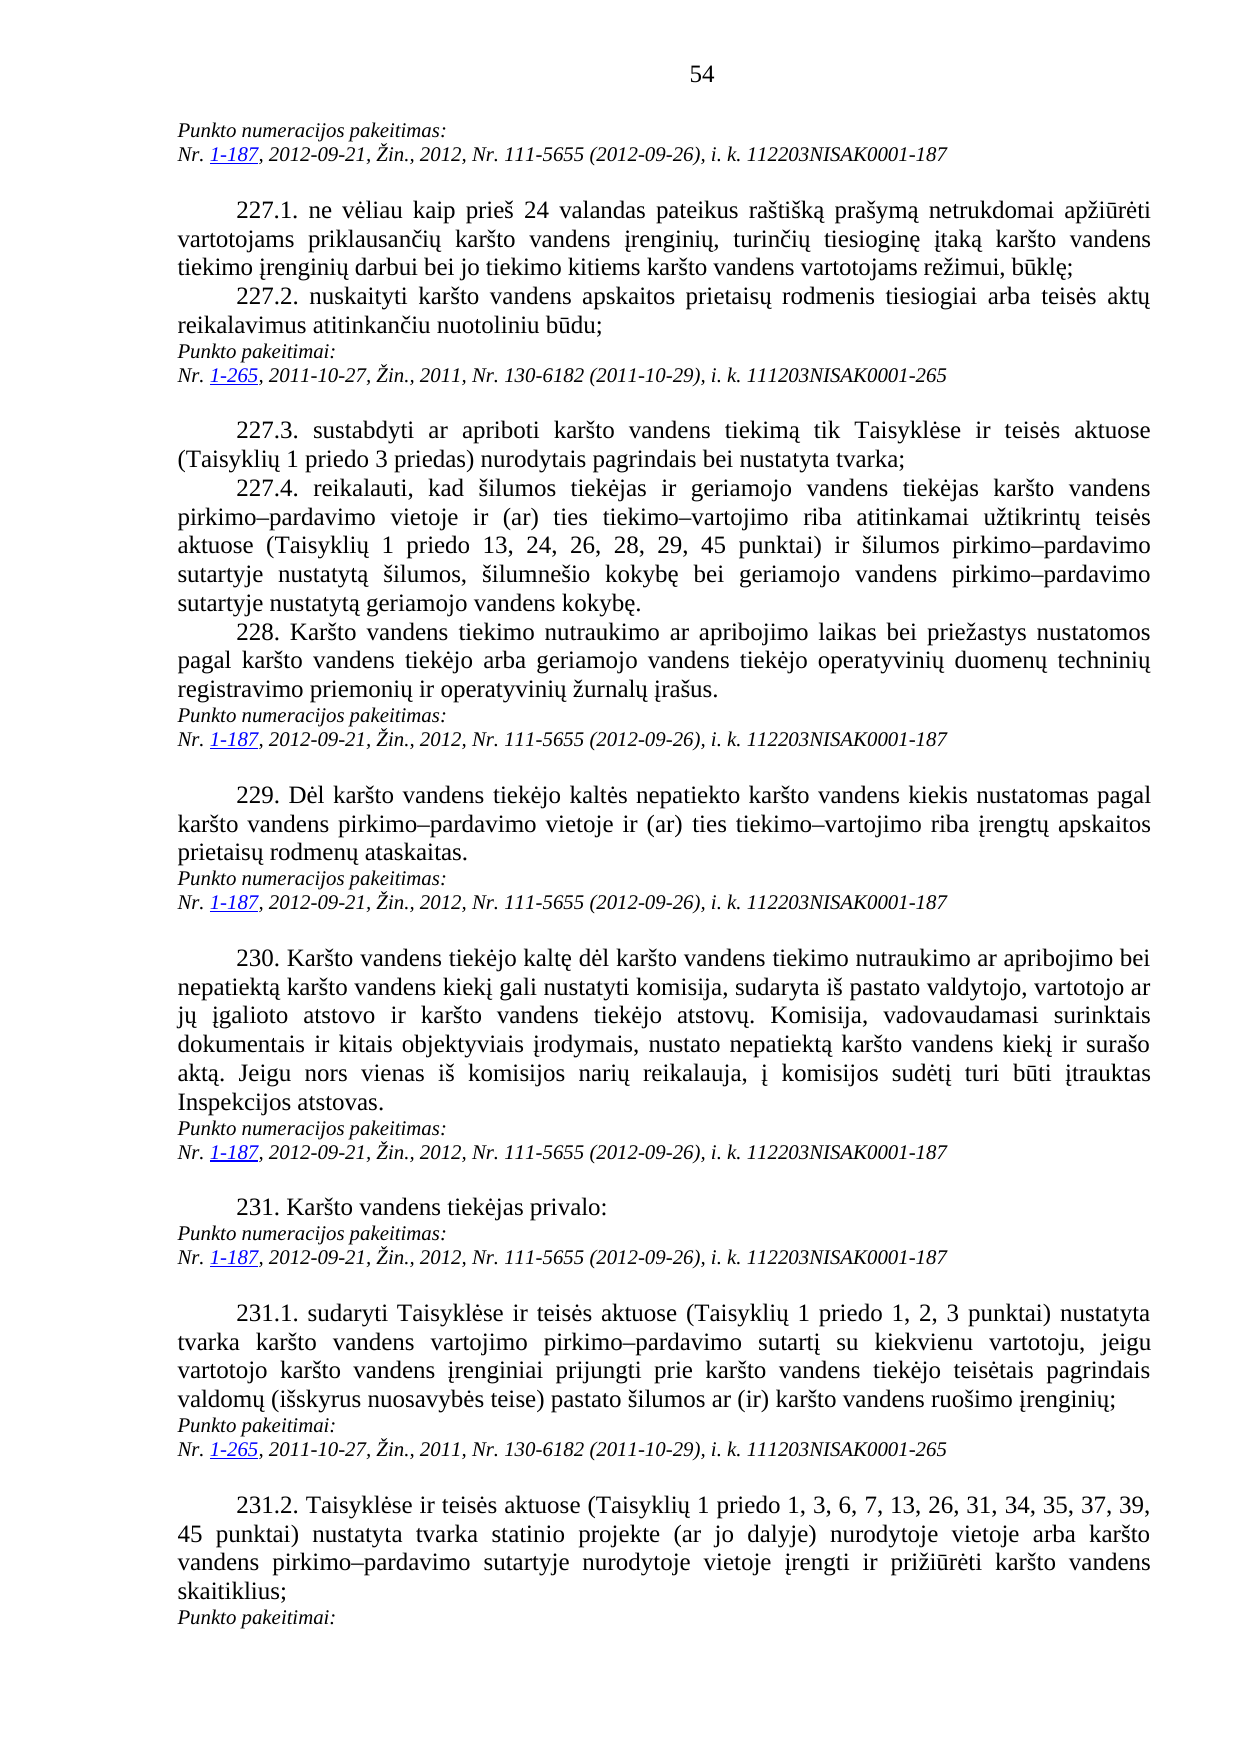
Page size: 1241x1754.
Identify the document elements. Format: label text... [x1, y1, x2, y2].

text Nr. 1-265, 2011-10-27, Žin., 2011, Nr. 130-6182 (2011-10-29), i. k. 111203NISAK0001-265 [177, 363, 1152, 387]
text Nr. 1-187, 2012-09-21, Žin., 2012, Nr. 111-5655 (2012-09-26), i. k. 112203NISAK0001-187 [177, 890, 1152, 914]
text Punkto numeracijos pakeitimas: [177, 1221, 1152, 1245]
text Punkto pakeitimai: [177, 339, 1152, 363]
text Punkto numeracijos pakeitimas: [177, 118, 1152, 142]
text Nr. 1-187, 2012-09-21, Žin., 2012, Nr. 111-5655 (2012-09-26), i. k. 112203NISAK0001-187 [177, 1140, 1152, 1164]
text 228. Karšto vandens tiekimo nutraukimo ar apribojimo laikas bei priežastys nustatomos pagal karšto vandens tiekėjo arba geriamojo vandens tiekėjo operatyvinių duomenų techninių registravimo priemonių ir operatyvinių žurnalų įrašus. [177, 617, 1152, 703]
text Punkto numeracijos pakeitimas: [177, 866, 1152, 890]
text 227.3. sustabdyti ar apriboti karšto vandens tiekimą tik Taisyklėse ir teisės aktuose (Taisyklių 1 priedo 3 priedas) nurodytais pagrindais bei nustatyta tvarka; [177, 416, 1152, 473]
text 231.1. sudaryti Taisyklėse ir teisės aktuose (Taisyklių 1 priedo 1, 2, 3 punktai) nustatyta tvarka karšto vandens vartojimo pirkimo–pardavimo sutartį su kiekvienu vartotoju, jeigu vartotojo karšto vandens įrenginiai prijungti prie karšto vandens tiekėjo teisėtais pagrindais valdomų (išskyrus nuosavybės teise) pastato šilumos ar (ir) karšto vandens ruošimo įrenginių; [177, 1298, 1152, 1413]
text 227.1. ne vėliau kaip prieš 24 valandas pateikus raštišką prašymą netrukdomai apžiūrėti vartotojams priklausančių karšto vandens įrenginių, turinčių tiesioginę įtaką karšto vandens tiekimo įrenginių darbui bei jo tiekimo kitiems karšto vandens vartotojams režimui, būklę; [177, 195, 1152, 281]
text Punkto pakeitimai: [177, 1605, 1152, 1629]
text Nr. 1-187, 2012-09-21, Žin., 2012, Nr. 111-5655 (2012-09-26), i. k. 112203NISAK0001-187 [177, 1245, 1152, 1269]
text 227.4. reikalauti, kad šilumos tiekėjas ir geriamojo vandens tiekėjas karšto vandens pirkimo–pardavimo vietoje ir (ar) ties tiekimo–vartojimo riba atitinkamai užtikrintų teisės aktuose (Taisyklių 1 priedo 13, 24, 26, 28, 29, 45 punktai) ir šilumos pirkimo–pardavimo sutartyje nustatytą šilumos, šilumnešio kokybę bei geriamojo vandens pirkimo–pardavimo sutartyje nustatytą geriamojo vandens kokybę. [177, 473, 1152, 617]
text Nr. 1-187, 2012-09-21, Žin., 2012, Nr. 111-5655 (2012-09-26), i. k. 112203NISAK0001-187 [177, 727, 1152, 751]
text Nr. 1-265, 2011-10-27, Žin., 2011, Nr. 130-6182 (2011-10-29), i. k. 111203NISAK0001-265 [177, 1437, 1152, 1461]
text 231. Karšto vandens tiekėjas privalo: [177, 1192, 1152, 1221]
text Punkto numeracijos pakeitimas: [177, 703, 1152, 727]
text Punkto numeracijos pakeitimas: [177, 1116, 1152, 1140]
text 230. Karšto vandens tiekėjo kaltę dėl karšto vandens tiekimo nutraukimo ar apribojimo bei nepatiektą karšto vandens kiekį gali nustatyti komisija, sudaryta iš pastato valdytojo, vartotojo ar jų įgalioto atstovo ir karšto vandens tiekėjo atstovų. Komisija, vadovaudamasi surinktais dokumentais ir kitais objektyviais įrodymais, nustato nepatiektą karšto vandens kiekį ir surašo aktą. Jeigu nors vienas iš komisijos narių reikalauja, į komisijos sudėtį turi būti įtrauktas Inspekcijos atstovas. [177, 943, 1152, 1116]
text 229. Dėl karšto vandens tiekėjo kaltės nepatiekto karšto vandens kiekis nustatomas pagal karšto vandens pirkimo–pardavimo vietoje ir (ar) ties tiekimo–vartojimo riba įrengtų apskaitos prietaisų rodmenų ataskaitas. [177, 780, 1152, 866]
text Nr. 1-187, 2012-09-21, Žin., 2012, Nr. 111-5655 (2012-09-26), i. k. 112203NISAK0001-187 [177, 142, 1152, 166]
text Punkto pakeitimai: [177, 1413, 1152, 1437]
text 227.2. nuskaityti karšto vandens apskaitos prietaisų rodmenis tiesiogiai arba teisės aktų reikalavimus atitinkančiu nuotoliniu būdu; [177, 281, 1152, 339]
text 231.2. Taisyklėse ir teisės aktuose (Taisyklių 1 priedo 1, 3, 6, 7, 13, 26, 31, 34, 35, 37, 39, 45 punktai) nustatyta tvarka statinio projekte (ar jo dalyje) nurodytoje vietoje arba karšto vandens pirkimo–pardavimo sutartyje nurodytoje vietoje įrengti ir prižiūrėti karšto vandens skaitiklius; [177, 1490, 1152, 1605]
